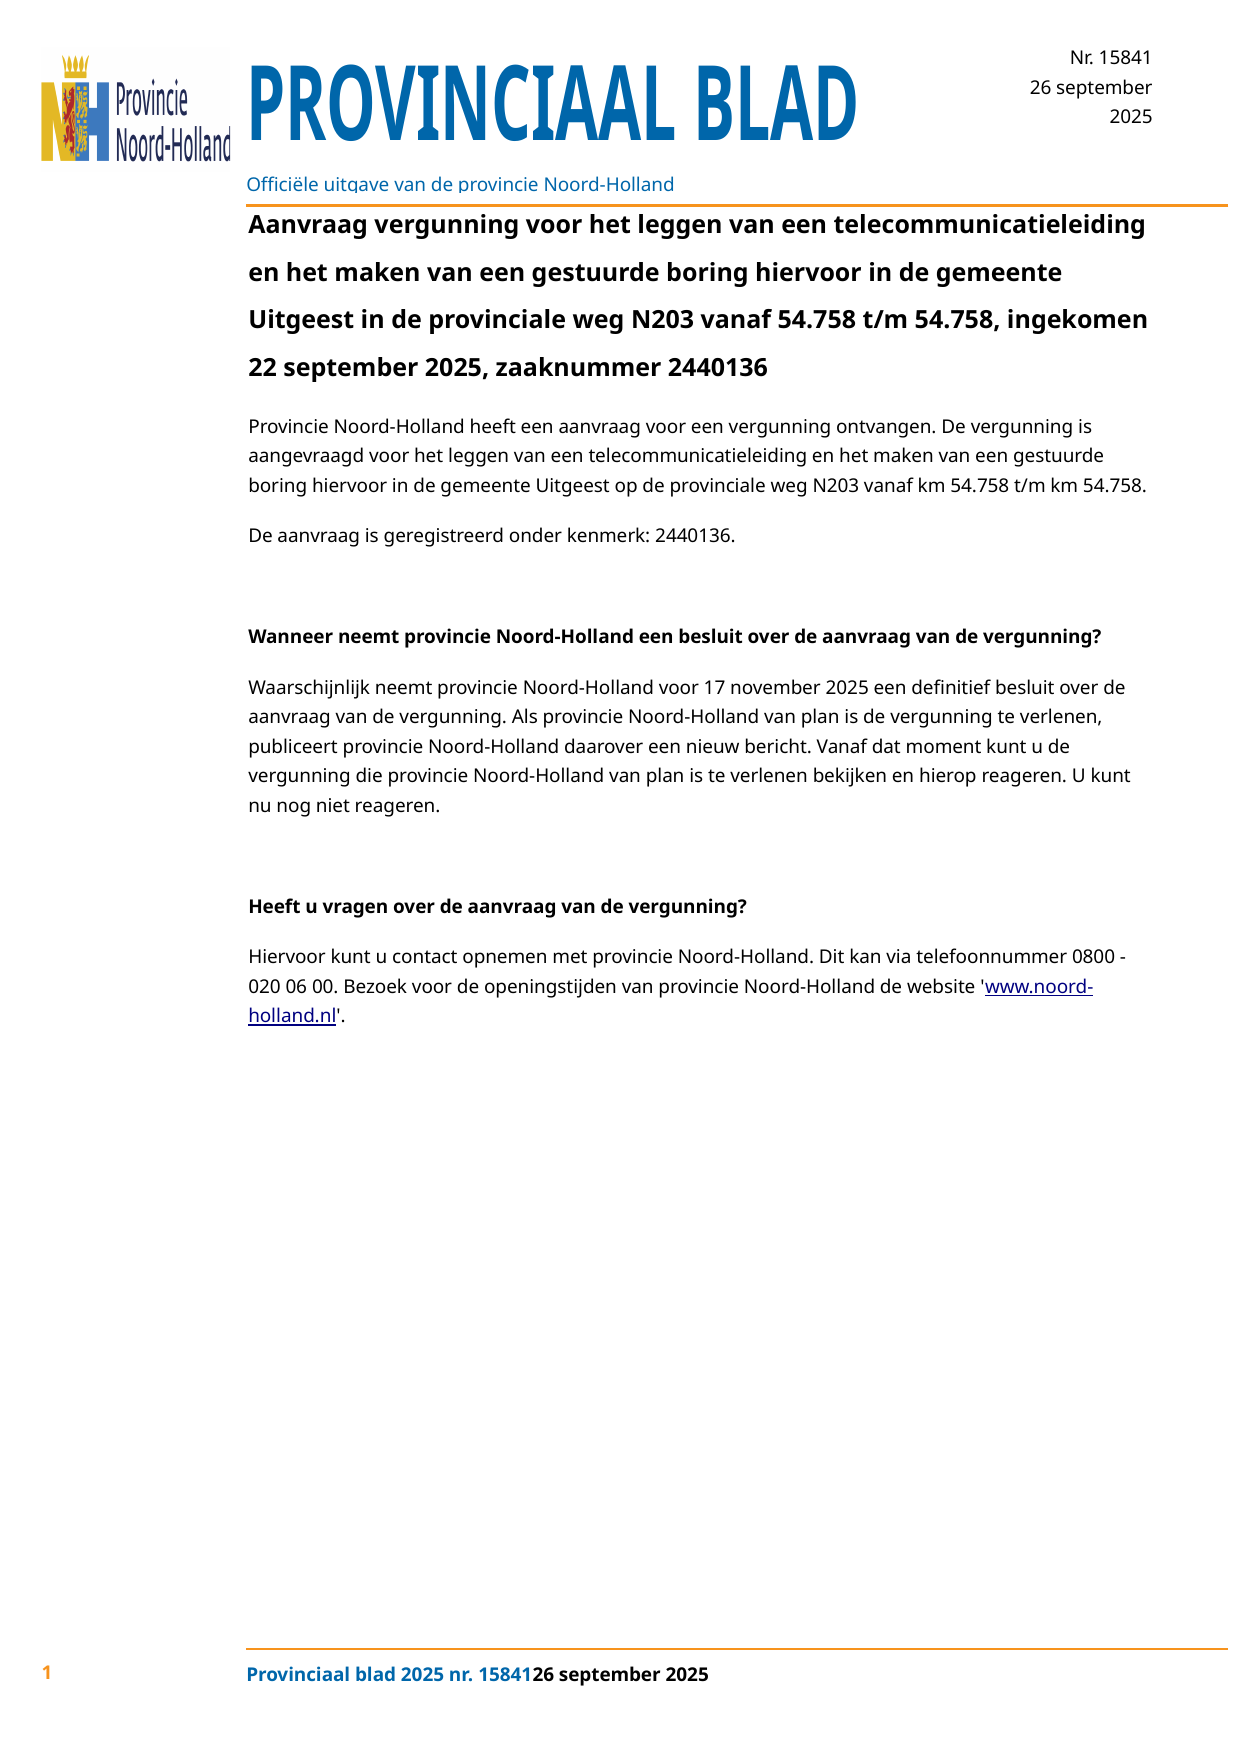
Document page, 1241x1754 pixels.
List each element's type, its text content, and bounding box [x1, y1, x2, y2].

text Hiervoor kunt u contact opnemen met provincie Noord-Holland. Dit kan via telefoonnummer 0800 - 020 06 00. Bezoek voor de openingstijden van provincie Noord-Holland de website 'www.noord-holland.nl'. [248, 943, 1152, 1028]
text Waarschijnlijk neemt provincie Noord-Holland voor 17 november 2025 een definitief besluit over de aanvraag van de vergunning. Als provincie Noord-Holland van plan is de vergunning te verlenen, publiceert provincie Noord-Holland daarover een nieuw bericht. Vanaf dat moment kunt u de vergunning die provincie Noord-Holland van plan is te verlenen bekijken en hierop reageren. U kunt nu nog niet reageren. [248, 674, 1152, 818]
text Heeft u vragen over de aanvraag van de vergunning? [248, 893, 1152, 919]
text Provincie Noord-Holland heeft een aanvraag voor een vergunning ontvangen. De vergunning is aangevraagd voor het leggen van een telecommunicatieleiding en het maken van een gestuurde boring hiervoor in de gemeente Uitgeest op de provinciale weg N203 vanaf km 54.758 t/m km 54.758. [248, 413, 1152, 498]
text De aanvraag is geregistreerd onder kenmerk: 2440136. [248, 523, 1152, 548]
text Wanneer neemt provincie Noord-Holland een besluit over de aanvraag van de vergunning? [248, 623, 1152, 649]
picture [41, 47, 231, 172]
text Aanvraag vergunning voor het leggen van een telecommunicatieleiding en het maken van een gestuurde boring hiervoor in de gemeente Uitgeest in de provinciale weg N203 vanaf 54.758 t/m 54.758, ingekomen 22 september 2025, zaaknummer 2440136 [248, 207, 1152, 384]
